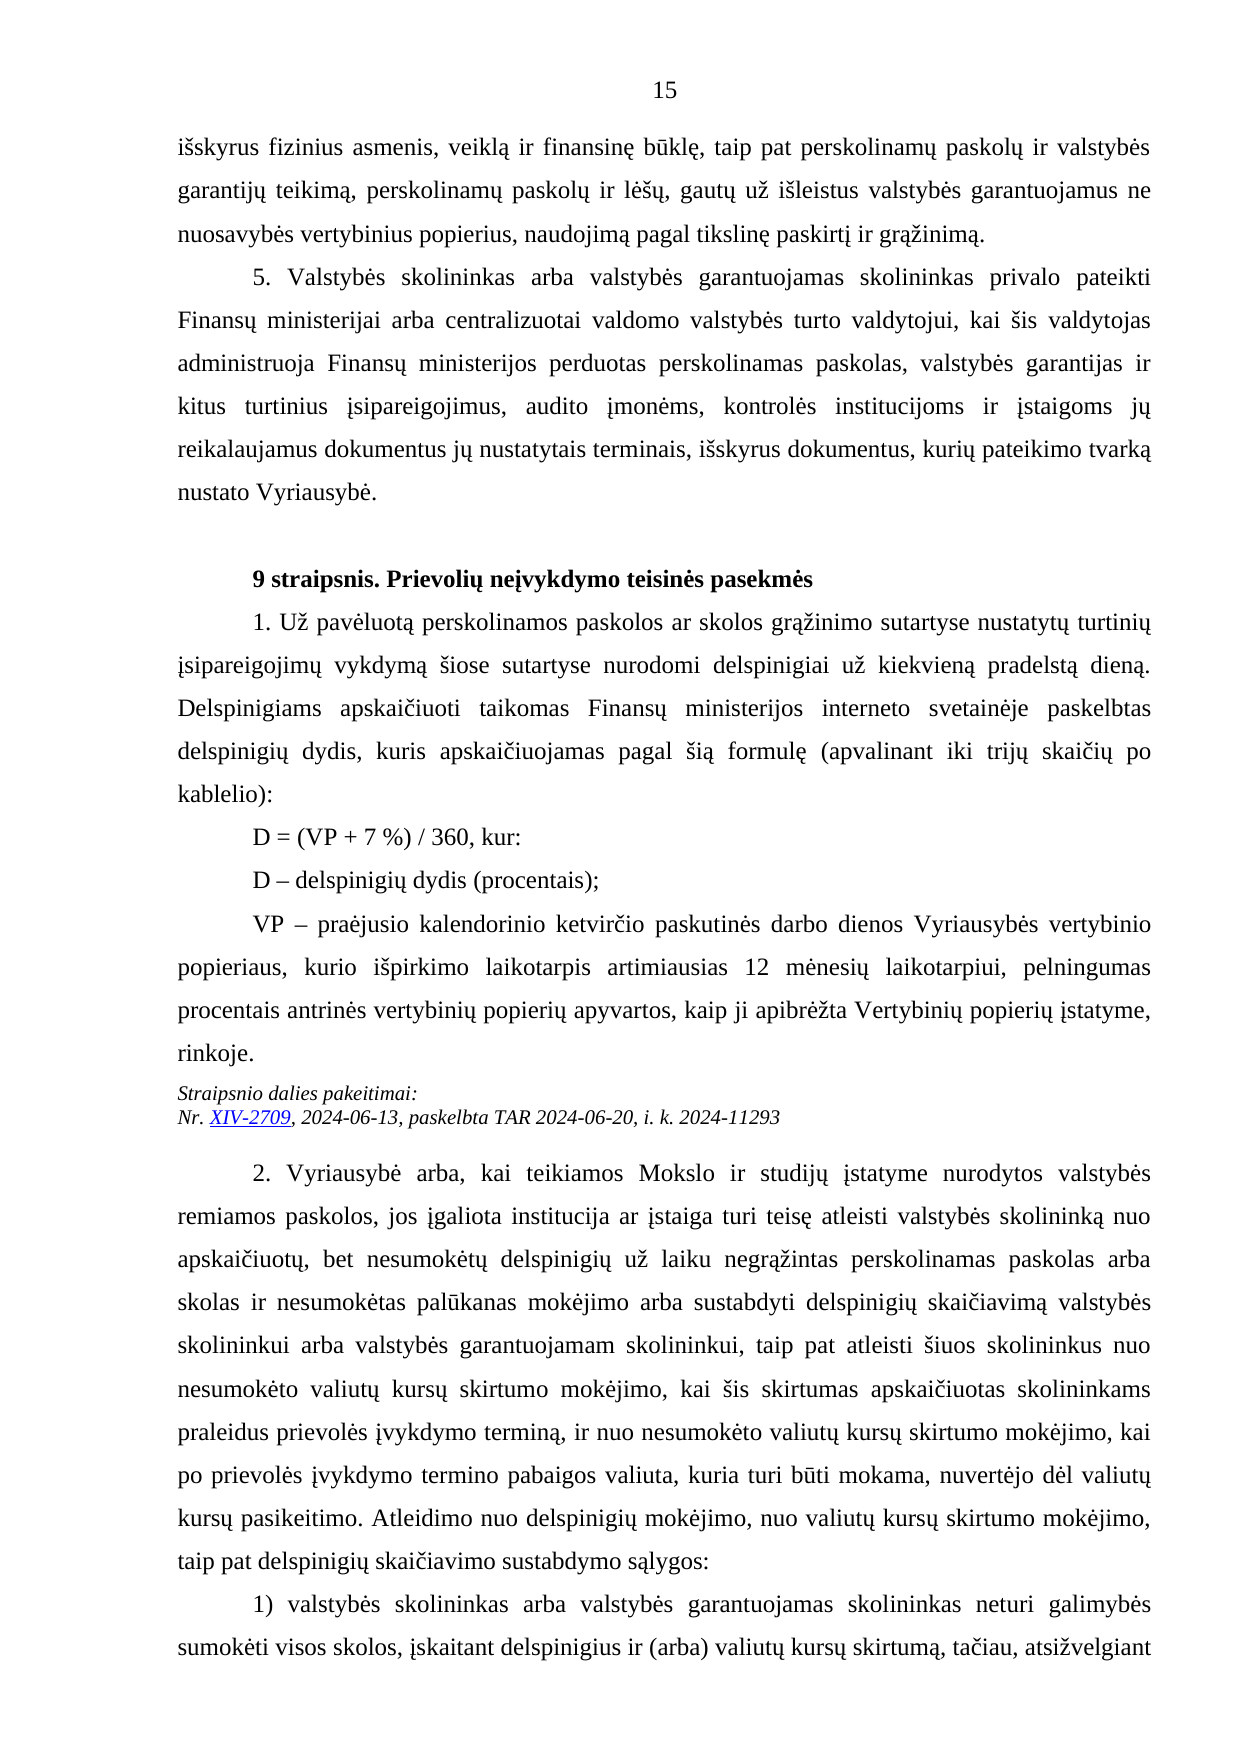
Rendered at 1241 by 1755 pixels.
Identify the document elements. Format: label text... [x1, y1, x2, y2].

text 5. Valstybės skolininkas arba valstybės garantuojamas skolininkas privalo pateikti Finansų ministerijai arba centralizuotai valdomo valstybės turto valdytojui, kai šis valdytojas administruoja Finansų ministerijos perduotas perskolinamas paskolas, valstybės garantijas ir kitus turtinius įsipareigojimus, audito įmonėms, kontrolės institucijoms ir įstaigoms jų reikalaujamus dokumentus jų nustatytais terminais, išskyrus dokumentus, kurių pateikimo tvarką nustato Vyriausybė. [177, 262, 1152, 506]
text išskyrus fizinius asmenis, veiklą ir finansinę būklę, taip pat perskolinamų paskolų ir valstybės garantijų teikimą, perskolinamų paskolų ir lėšų, gautų už išleistus valstybės garantuojamus ne nuosavybės vertybinius popierius, naudojimą pagal tikslinę paskirtį ir grąžinimą. [177, 132, 1152, 247]
text D = (VP + 7 %) / 360, kur: [177, 822, 1152, 851]
text 1. Už pavėluotą perskolinamos paskolos ar skolos grąžinimo sutartyse nustatytų turtinių įsipareigojimų vykdymą šiose sutartyse nurodomi delspinigiai už kiekvieną pradelstą dieną. Delspinigiams apskaičiuoti taikomas Finansų ministerijos interneto svetainėje paskelbtas delspinigių dydis, kuris apskaičiuojamas pagal šią formulę (apvalinant iki trijų skaičių po kablelio): [177, 607, 1152, 808]
text Straipsnio dalies pakeitimai: [177, 1081, 1152, 1105]
text Nr. XIV-2709, 2024-06-13, paskelbta TAR 2024-06-20, i. k. 2024-11293 [177, 1105, 1152, 1129]
text D – delspinigių dydis (procentais); [177, 866, 1152, 894]
text 2. Vyriausybė arba, kai teikiamos Mokslo ir studijų įstatyme nurodytos valstybės remiamos paskolos, jos įgaliota institucija ar įstaiga turi teisę atleisti valstybės skolininką nuo apskaičiuotų, bet nesumokėtų delspinigių už laiku negrąžintas perskolinamas paskolas arba skolas ir nesumokėtas palūkanas mokėjimo arba sustabdyti delspinigių skaičiavimą valstybės skolininkui arba valstybės garantuojamam skolininkui, taip pat atleisti šiuos skolininkus nuo nesumokėto valiutų kursų skirtumo mokėjimo, kai šis skirtumas apskaičiuotas skolininkams praleidus prievolės įvykdymo terminą, ir nuo nesumokėto valiutų kursų skirtumo mokėjimo, kai po prievolės įvykdymo termino pabaigos valiuta, kuria turi būti mokama, nuvertėjo dėl valiutų kursų pasikeitimo. Atleidimo nuo delspinigių mokėjimo, nuo valiutų kursų skirtumo mokėjimo, taip pat delspinigių skaičiavimo sustabdymo sąlygos: [177, 1158, 1152, 1575]
text VP – praėjusio kalendorinio ketvirčio paskutinės darbo dienos Vyriausybės vertybinio popieriaus, kurio išpirkimo laikotarpis artimiausias 12 mėnesių laikotarpiui, pelningumas procentais antrinės vertybinių popierių apyvartos, kaip ji apibrėžta Vertybinių popierių įstatyme, rinkoje. [177, 909, 1152, 1067]
text 1) valstybės skolininkas arba valstybės garantuojamas skolininkas neturi galimybės sumokėti visos skolos, įskaitant delspinigius ir (arba) valiutų kursų skirtumą, tačiau, atsižvelgiant [177, 1589, 1152, 1661]
text 9 straipsnis. Prievolių neįvykdymo teisinės pasekmės [177, 564, 1152, 592]
